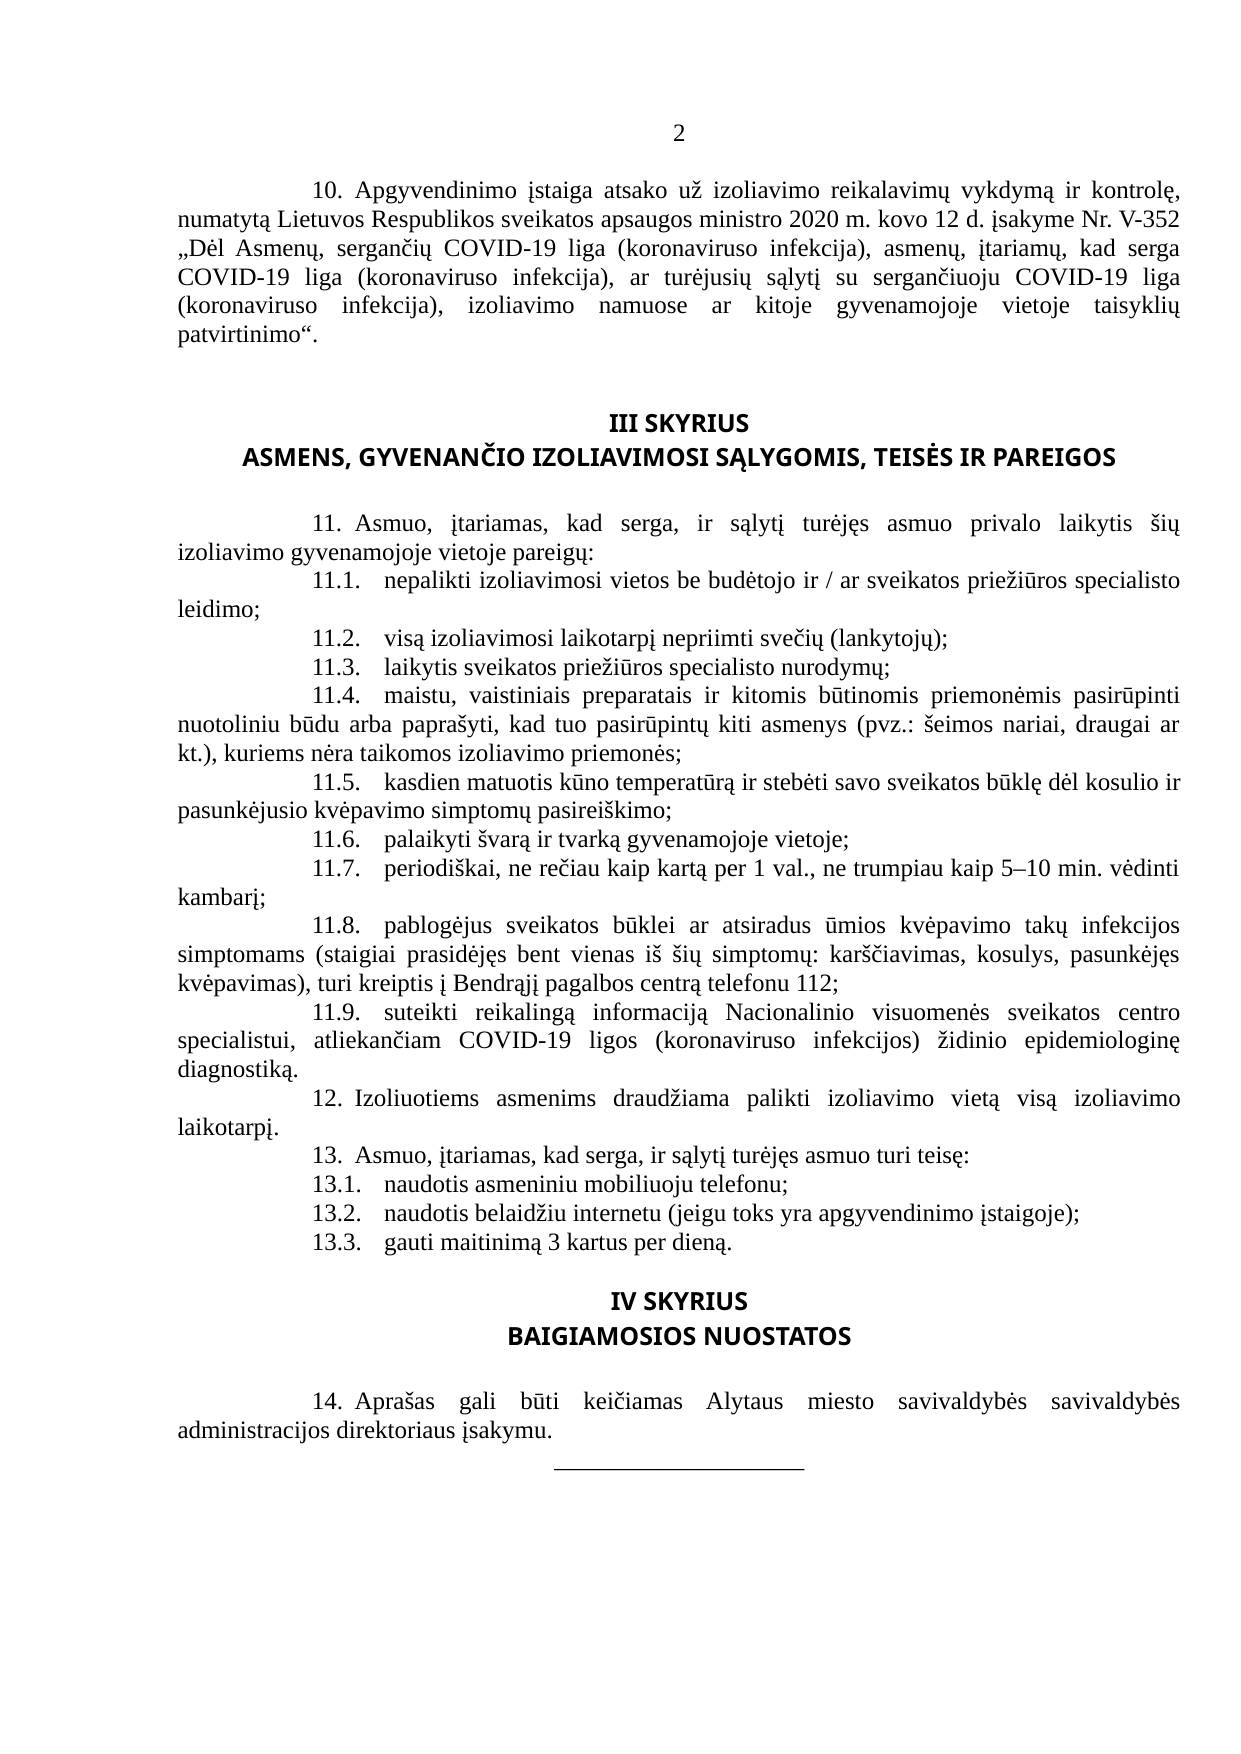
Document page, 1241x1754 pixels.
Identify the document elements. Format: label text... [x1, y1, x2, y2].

text 11.1. nepalikti izoliavimosi vietos be budėtojo ir / ar sveikatos priežiūros specialisto leidimo; [177, 565, 1181, 623]
text 11.3. laikytis sveikatos priežiūros specialisto nurodymų; [177, 652, 1181, 680]
text 11.2. visą izoliavimosi laikotarpį nepriimti svečių (lankytojų); [177, 623, 1181, 652]
text 11.4. maistu, vaistiniais preparatais ir kitomis būtinomis priemonėmis pasirūpinti nuotoliniu būdu arba paprašyti, kad tuo pasirūpintų kiti asmenys (pvz.: šeimos nariai, draugai ar kt.), kuriems nėra taikomos izoliavimo priemonės; [177, 680, 1181, 767]
text 11.7. periodiškai, ne rečiau kaip kartą per 1 val., ne trumpiau kaip 5–10 min. vėdinti kambarį; [177, 853, 1181, 910]
text 13.3. gauti maitinimą 3 kartus per dieną. [177, 1227, 1181, 1255]
text IV SKYRIUS [177, 1284, 1181, 1318]
text BAIGIAMOSIOS NUOSTATOS [177, 1318, 1181, 1352]
text III SKYRIUS [177, 406, 1181, 440]
text 14. Aprašas gali būti keičiamas Alytaus miesto savivaldybės savivaldybės administracijos direktoriaus įsakymu. [177, 1386, 1181, 1444]
text 11.9. suteikti reikalingą informaciją Nacionalinio visuomenės sveikatos centro specialistui, atliekančiam COVID-19 ligos (koronaviruso infekcijos) židinio epidemiologinę diagnostiką. [177, 997, 1181, 1083]
text 12. Izoliuotiems asmenims draudžiama palikti izoliavimo vietą visą izoliavimo laikotarpį. [177, 1083, 1181, 1140]
text 11. Asmuo, įtariamas, kad serga, ir sąlytį turėjęs asmuo privalo laikytis šių izoliavimo gyvenamojoje vietoje pareigų: [177, 508, 1181, 565]
text 13. Asmuo, įtariamas, kad serga, ir sąlytį turėjęs asmuo turi teisę: [177, 1140, 1181, 1169]
text ____________________ [177, 1444, 1181, 1472]
text 11.5. kasdien matuotis kūno temperatūrą ir stebėti savo sveikatos būklę dėl kosulio ir pasunkėjusio kvėpavimo simptomų pasireiškimo; [177, 767, 1181, 824]
text 10. Apgyvendinimo įstaiga atsako už izoliavimo reikalavimų vykdymą ir kontrolę, numatytą Lietuvos Respublikos sveikatos apsaugos ministro 2020 m. kovo 12 d. įsakyme Nr. V-352 „Dėl Asmenų, sergančių COVID-19 liga (koronaviruso infekcija), asmenų, įtariamų, kad serga COVID-19 liga (koronaviruso infekcija), ar turėjusių sąlytį su sergančiuoju COVID-19 liga (koronaviruso infekcija), izoliavimo namuose ar kitoje gyvenamojoje vietoje taisyklių patvirtinimo“. [177, 176, 1181, 348]
text ASMENS, GYVENANČIO IZOLIAVIMOSI SĄLYGOMIS, TEISĖS IR PAREIGOS [177, 440, 1181, 474]
text 11.8. pablogėjus sveikatos būklei ar atsiradus ūmios kvėpavimo takų infekcijos simptomams (staigiai prasidėjęs bent vienas iš šių simptomų: karščiavimas, kosulys, pasunkėjęs kvėpavimas), turi kreiptis į Bendrąjį pagalbos centrą telefonu 112; [177, 910, 1181, 997]
text 11.6. palaikyti švarą ir tvarką gyvenamojoje vietoje; [177, 824, 1181, 853]
text 13.1. naudotis asmeniniu mobiliuoju telefonu; [177, 1169, 1181, 1198]
text 13.2. naudotis belaidžiu internetu (jeigu toks yra apgyvendinimo įstaigoje); [177, 1198, 1181, 1227]
